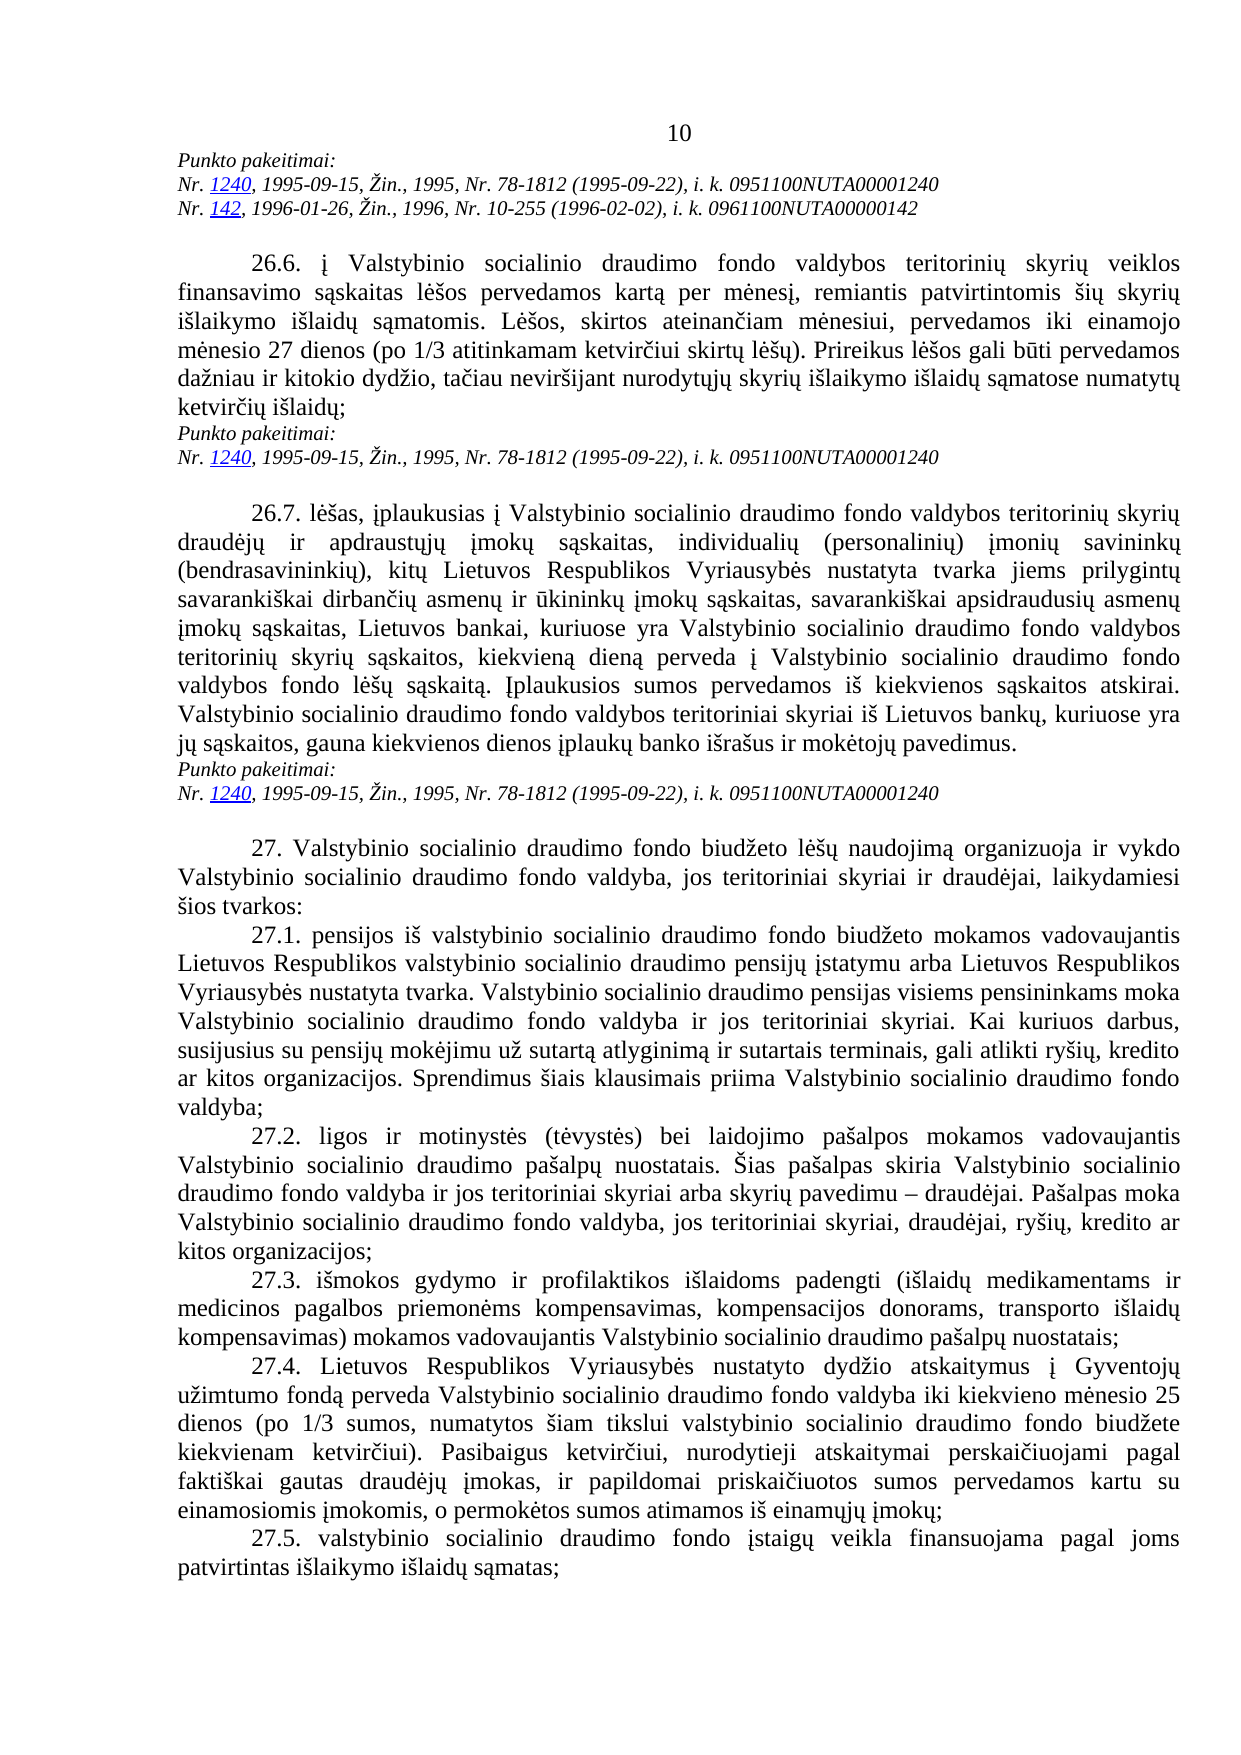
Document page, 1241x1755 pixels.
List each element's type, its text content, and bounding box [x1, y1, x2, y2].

text 27.4. Lietuvos Respublikos Vyriausybės nustatyto dydžio atskaitymus į Gyventojų užimtumo fondą perveda Valstybinio socialinio draudimo fondo valdyba iki kiekvieno mėnesio 25 dienos (po 1/3 sumos, numatytos šiam tikslui valstybinio socialinio draudimo fondo biudžete kiekvienam ketvirčiui). Pasibaigus ketvirčiui, nurodytieji atskaitymai perskaičiuojami pagal faktiškai gautas draudėjų įmokas, ir papildomai priskaičiuotos sumos pervedamos kartu su einamosiomis įmokomis, o permokėtos sumos atimamos iš einamųjų įmokų; [177, 1351, 1181, 1523]
text 27.1. pensijos iš valstybinio socialinio draudimo fondo biudžeto mokamos vadovaujantis Lietuvos Respublikos valstybinio socialinio draudimo pensijų įstatymu arba Lietuvos Respublikos Vyriausybės nustatyta tvarka. Valstybinio socialinio draudimo pensijas visiems pensininkams moka Valstybinio socialinio draudimo fondo valdyba ir jos teritoriniai skyriai. Kai kuriuos darbus, susijusius su pensijų mokėjimu už sutartą atlyginimą ir sutartais terminais, gali atlikti ryšių, kredito ar kitos organizacijos. Sprendimus šiais klausimais priima Valstybinio socialinio draudimo fondo valdyba; [177, 920, 1181, 1121]
text 26.7. lėšas, įplaukusias į Valstybinio socialinio draudimo fondo valdybos teritorinių skyrių draudėjų ir apdraustųjų įmokų sąskaitas, individualių (personalinių) įmonių savininkų (bendrasavininkių), kitų Lietuvos Respublikos Vyriausybės nustatyta tvarka jiems prilygintų savarankiškai dirbančių asmenų ir ūkininkų įmokų sąskaitas, savarankiškai apsidraudusių asmenų įmokų sąskaitas, Lietuvos bankai, kuriuose yra Valstybinio socialinio draudimo fondo valdybos teritorinių skyrių sąskaitos, kiekvieną dieną perveda į Valstybinio socialinio draudimo fondo valdybos fondo lėšų sąskaitą. Įplaukusios sumos pervedamos iš kiekvienos sąskaitos atskirai. Valstybinio socialinio draudimo fondo valdybos teritoriniai skyriai iš Lietuvos bankų, kuriuose yra jų sąskaitos, gauna kiekvienos dienos įplaukų banko išrašus ir mokėtojų pavedimus. [177, 498, 1181, 757]
text 27.5. valstybinio socialinio draudimo fondo įstaigų veikla finansuojama pagal joms patvirtintas išlaikymo išlaidų sąmatas; [177, 1523, 1181, 1581]
text Punkto pakeitimai: [177, 148, 1181, 172]
text 27.2. ligos ir motinystės (tėvystės) bei laidojimo pašalpos mokamos vadovaujantis Valstybinio socialinio draudimo pašalpų nuostatais. Šias pašalpas skiria Valstybinio socialinio draudimo fondo valdyba ir jos teritoriniai skyriai arba skyrių pavedimu – draudėjai. Pašalpas moka Valstybinio socialinio draudimo fondo valdyba, jos teritoriniai skyriai, draudėjai, ryšių, kredito ar kitos organizacijos; [177, 1121, 1181, 1265]
text 26.6. į Valstybinio socialinio draudimo fondo valdybos teritorinių skyrių veiklos finansavimo sąskaitas lėšos pervedamos kartą per mėnesį, remiantis patvirtintomis šių skyrių išlaikymo išlaidų sąmatomis. Lėšos, skirtos ateinančiam mėnesiui, pervedamos iki einamojo mėnesio 27 dienos (po 1/3 atitinkamam ketvirčiui skirtų lėšų). Prireikus lėšos gali būti pervedamos dažniau ir kitokio dydžio, tačiau neviršijant nurodytųjų skyrių išlaikymo išlaidų sąmatose numatytų ketvirčių išlaidų; [177, 248, 1181, 421]
text Nr. 1240, 1995-09-15, Žin., 1995, Nr. 78-1812 (1995-09-22), i. k. 0951100NUTA00001240 [177, 445, 1181, 469]
text 27. Valstybinio socialinio draudimo fondo biudžeto lėšų naudojimą organizuoja ir vykdo Valstybinio socialinio draudimo fondo valdyba, jos teritoriniai skyriai ir draudėjai, laikydamiesi šios tvarkos: [177, 833, 1181, 920]
text Punkto pakeitimai: [177, 757, 1181, 781]
text Nr. 142, 1996-01-26, Žin., 1996, Nr. 10-255 (1996-02-02), i. k. 0961100NUTA00000142 [177, 196, 1181, 220]
text 27.3. išmokos gydymo ir profilaktikos išlaidoms padengti (išlaidų medikamentams ir medicinos pagalbos priemonėms kompensavimas, kompensacijos donorams, transporto išlaidų kompensavimas) mokamos vadovaujantis Valstybinio socialinio draudimo pašalpų nuostatais; [177, 1265, 1181, 1351]
text Nr. 1240, 1995-09-15, Žin., 1995, Nr. 78-1812 (1995-09-22), i. k. 0951100NUTA00001240 [177, 172, 1181, 196]
text Punkto pakeitimai: [177, 421, 1181, 445]
text Nr. 1240, 1995-09-15, Žin., 1995, Nr. 78-1812 (1995-09-22), i. k. 0951100NUTA00001240 [177, 781, 1181, 805]
